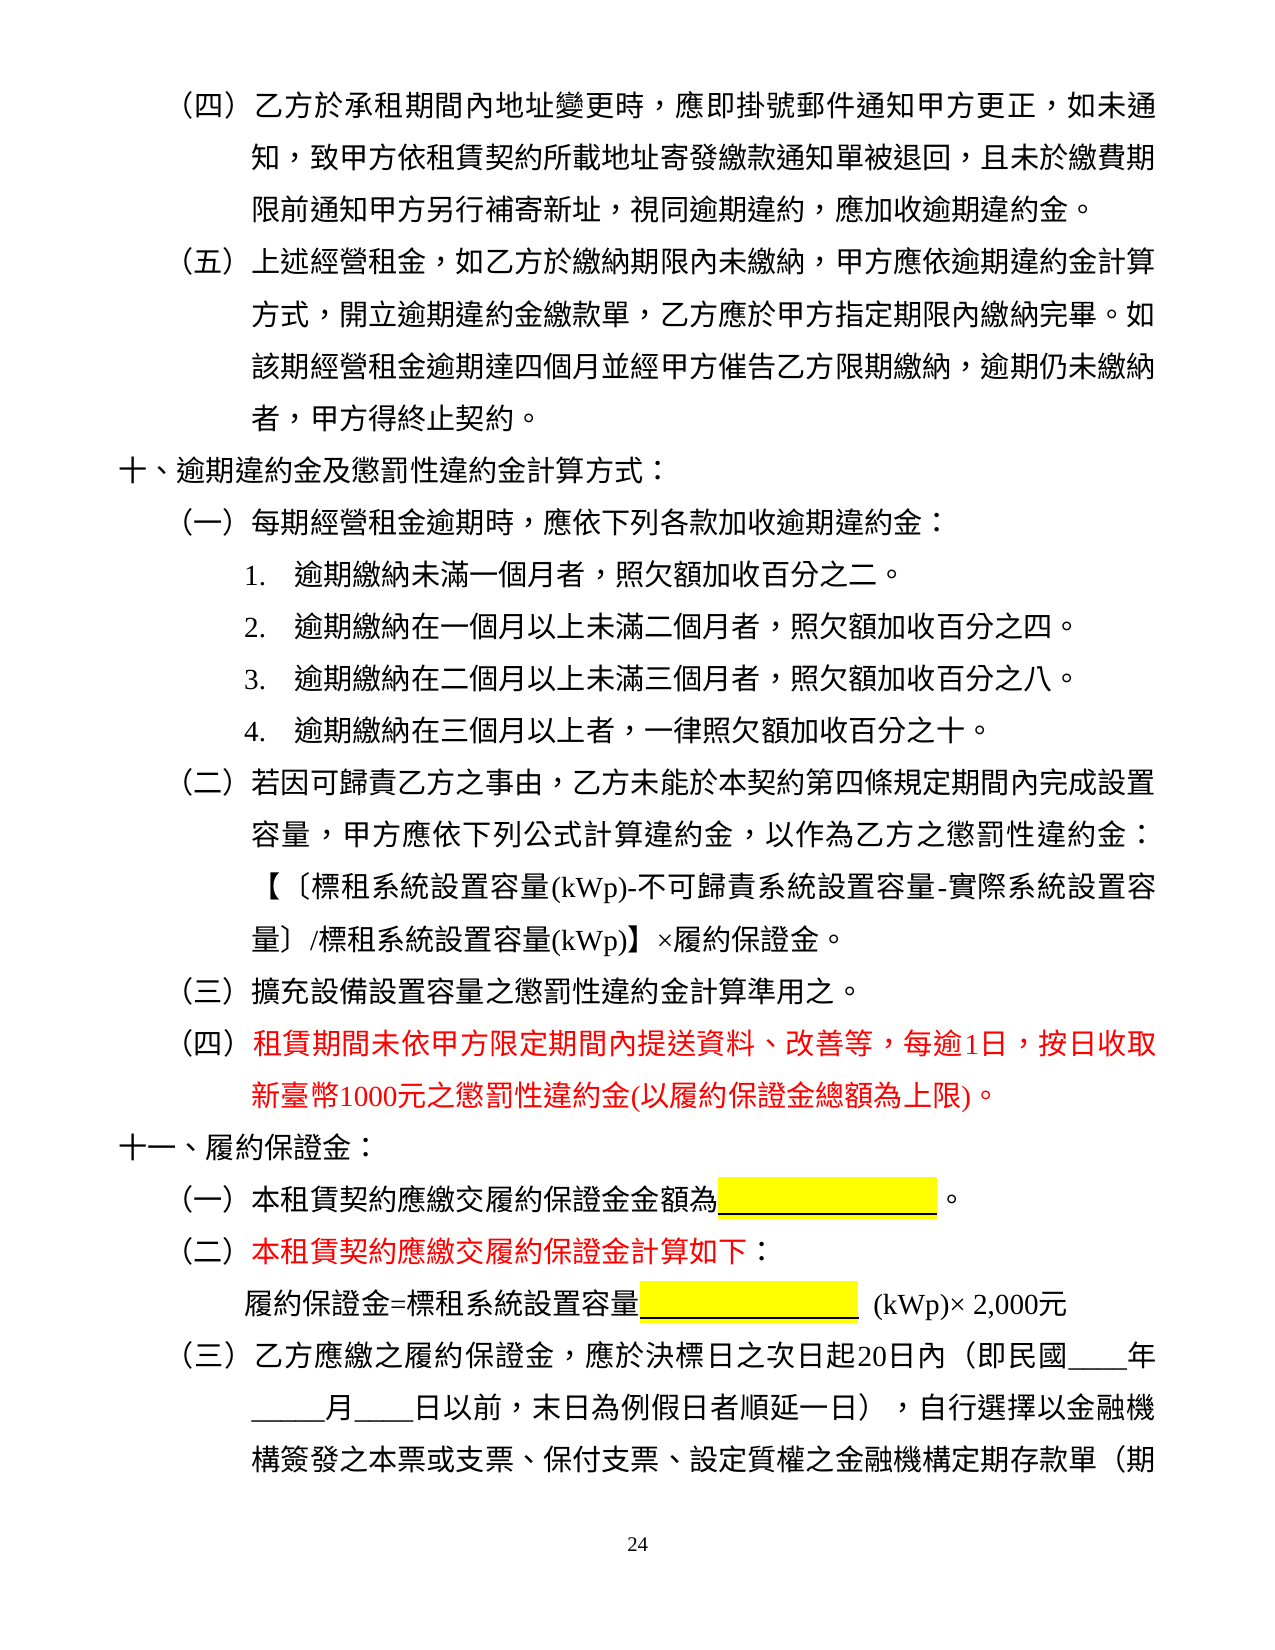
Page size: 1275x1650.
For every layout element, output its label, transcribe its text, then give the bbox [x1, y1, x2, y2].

text （二）本租賃契約應繳交履約保證金計算如下： [164, 1221, 1157, 1273]
text 十、逾期違約金及懲罰性違約金計算方式： [118, 439, 1157, 492]
text （四）乙方於承租期間內地址變更時，應即掛號郵件通知甲方更正，如未通知，致甲方依租賃契約所載地址寄發繳款通知單被退回，且未於繳費期限前通知甲方另行補寄新址，視同逾期違約，應加收逾期違約金。 [164, 75, 1157, 231]
list 逾期繳納未滿一個月者，照欠額加收百分之二。 [244, 544, 1157, 596]
text （五）上述經營租金，如乙方於繳納期限內未繳納，甲方應依逾期違約金計算方式，開立逾期違約金繳款單，乙方應於甲方指定期限內繳納完畢。如該期經營租金逾期達四個月並經甲方催告乙方限期繳納，逾期仍未繳納者，甲方得終止契約。 [164, 231, 1157, 439]
text （二）若因可歸責乙方之事由，乙方未能於本契約第四條規定期間內完成設置容量，甲方應依下列公式計算違約金，以作為乙方之懲罰性違約金：【〔標租系統設置容量(kWp)-不可歸責系統設置容量-實際系統設置容量〕/標租系統設置容量(kWp)】×履約保證金。 [164, 752, 1157, 960]
list 逾期繳納在三個月以上者，一律照欠額加收百分之十。 [244, 700, 1157, 752]
text （四）租賃期間未依甲方限定期間內提送資料、改善等，每逾1日，按日收取新臺幣1000元之懲罰性違約金(以履約保證金總額為上限)。 [164, 1012, 1157, 1117]
list 逾期繳納在一個月以上未滿二個月者，照欠額加收百分之四。 [244, 596, 1157, 648]
text 十一、履約保證金： [118, 1117, 1157, 1169]
text （三）乙方應繳之履約保證金，應於決標日之次日起20日內（即民國____年 _____月____日以前，末日為例假日者順延一日），自行選擇以金融機構簽發之本票或支票、保付支票、設定質權之金融機構定期存款單（期 [164, 1325, 1157, 1481]
text （三）擴充設備設置容量之懲罰性違約金計算準用之。 [164, 960, 1157, 1012]
text （一）本租賃契約應繳交履約保證金金額為 。 [164, 1169, 1157, 1221]
text 履約保證金=標租系統設置容量 (kWp)× 2,000元 [244, 1273, 1157, 1325]
list 逾期繳納在二個月以上未滿三個月者，照欠額加收百分之八。 [244, 648, 1157, 700]
text （一）每期經營租金逾期時，應依下列各款加收逾期違約金： [164, 492, 1157, 544]
